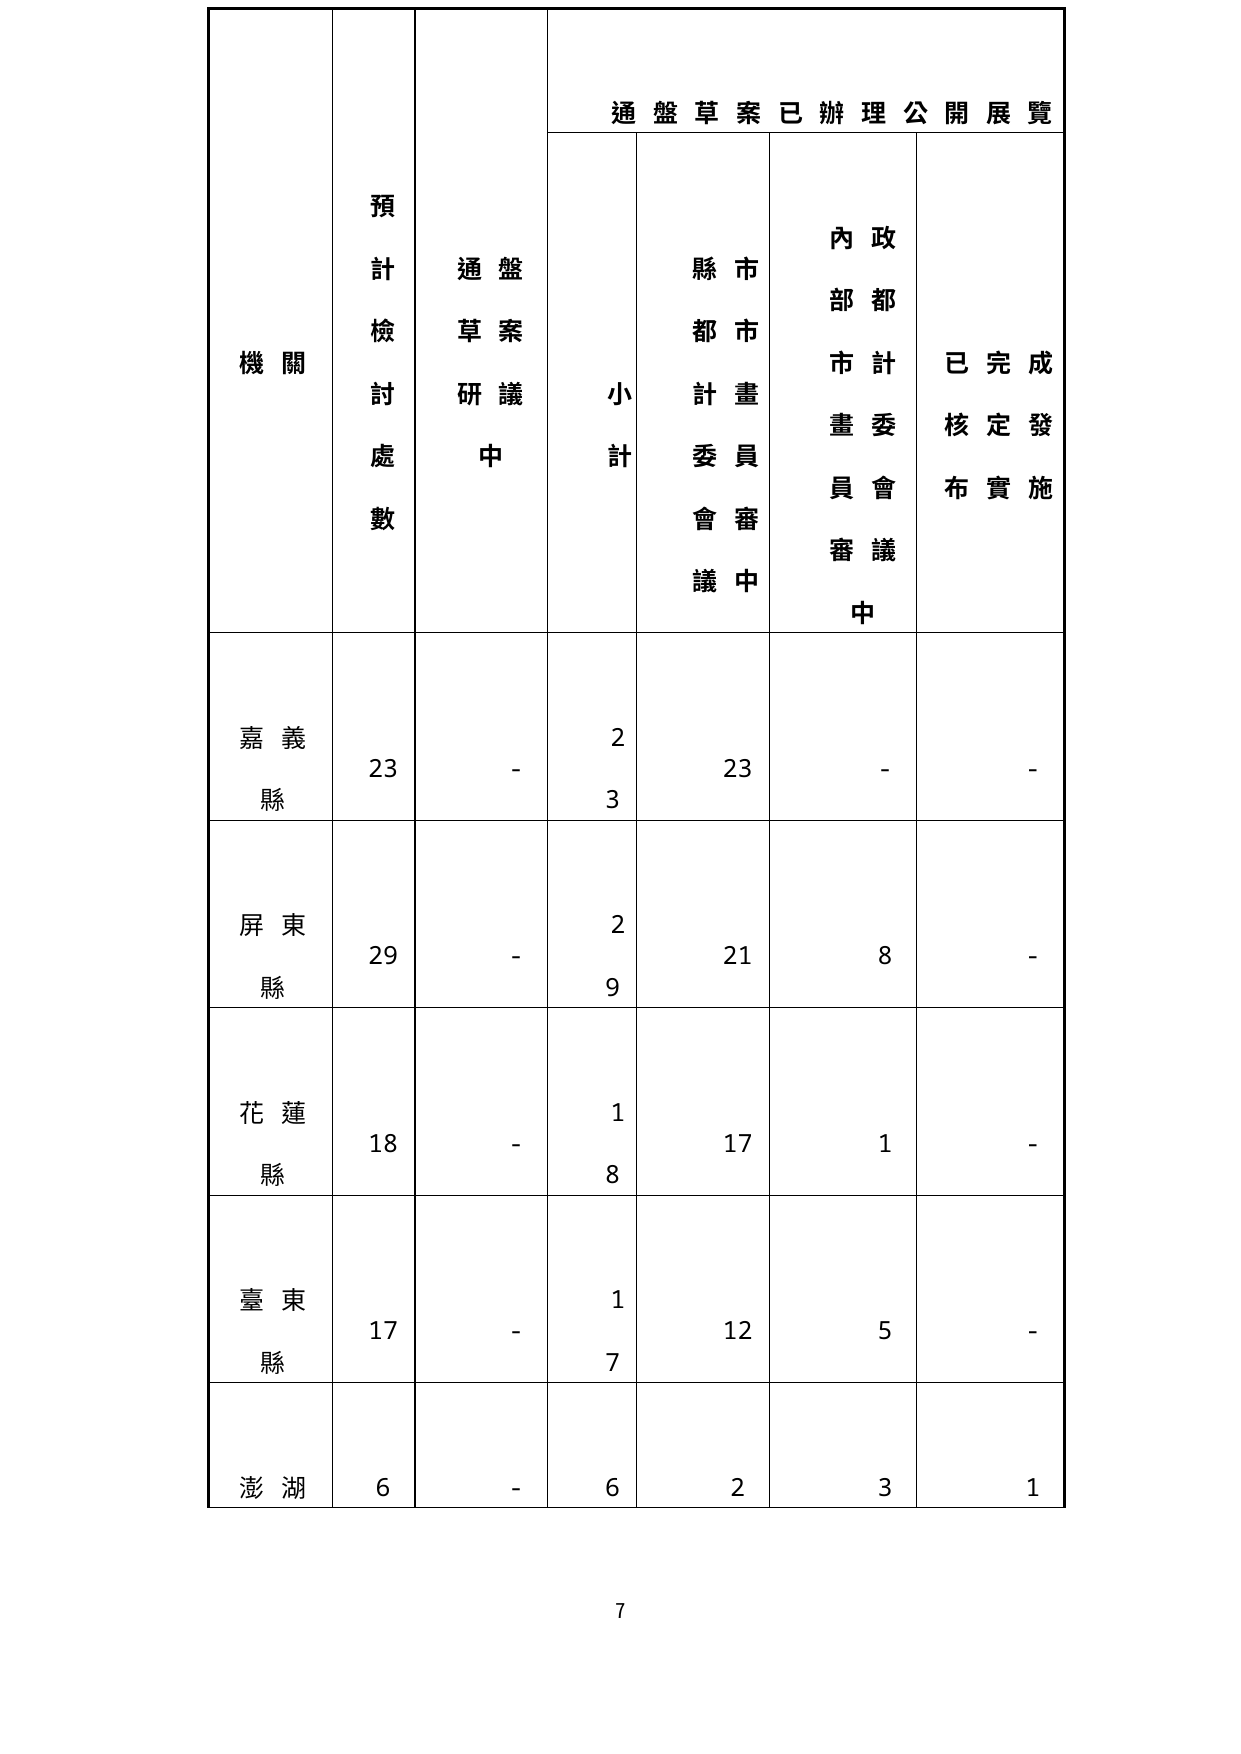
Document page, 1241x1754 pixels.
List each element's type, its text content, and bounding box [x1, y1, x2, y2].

table_cell - [917, 1008, 1063, 1194]
table_cell - [416, 633, 547, 819]
table_cell 6 [548, 1383, 636, 1507]
table_cell 澎湖 [210, 1383, 332, 1507]
table_cell 18 [548, 1008, 636, 1194]
table_cell 6 [333, 1383, 414, 1507]
table_cell - [416, 821, 547, 1007]
table_cell 17 [548, 1196, 636, 1382]
table_cell 29 [333, 821, 414, 1007]
table_cell 23 [637, 633, 769, 819]
table_cell 1 [770, 1008, 916, 1194]
table_cell 21 [637, 821, 769, 1007]
table_cell 縣市都市計畫委員會審議中 [637, 133, 769, 632]
table_cell 2 [637, 1383, 769, 1507]
table_cell 屏東縣 [210, 821, 332, 1007]
table_cell 8 [770, 821, 916, 1007]
table_cell 18 [333, 1008, 414, 1194]
table_cell 已完成核定發布實施 [917, 133, 1063, 632]
table_cell - [917, 821, 1063, 1007]
table_cell 5 [770, 1196, 916, 1382]
table_cell - [416, 1196, 547, 1382]
table_cell 花蓮縣 [210, 1008, 332, 1194]
table_cell 小計 [548, 133, 636, 632]
table_cell - [416, 1008, 547, 1194]
table_cell - [917, 633, 1063, 819]
table_cell - [917, 1196, 1063, 1382]
table_header 通盤草案研議中 [416, 10, 547, 632]
table_cell 23 [333, 633, 414, 819]
table_cell 17 [637, 1008, 769, 1194]
table_cell 29 [548, 821, 636, 1007]
table_cell 23 [548, 633, 636, 819]
table_cell - [416, 1383, 547, 1507]
table_header 通盤草案已辦理公開展覽 [548, 10, 1063, 132]
table_cell - [770, 633, 916, 819]
table_header 機關 [210, 10, 332, 632]
table_cell 3 [770, 1383, 916, 1507]
table_cell 17 [333, 1196, 414, 1382]
table_cell 1 [917, 1383, 1063, 1507]
table_cell 臺東縣 [210, 1196, 332, 1382]
table_cell 12 [637, 1196, 769, 1382]
table_cell 嘉義縣 [210, 633, 332, 819]
table_cell 內政部都市計畫委員會審議中 [770, 133, 916, 632]
table_header 預計檢討處數 [333, 10, 414, 632]
